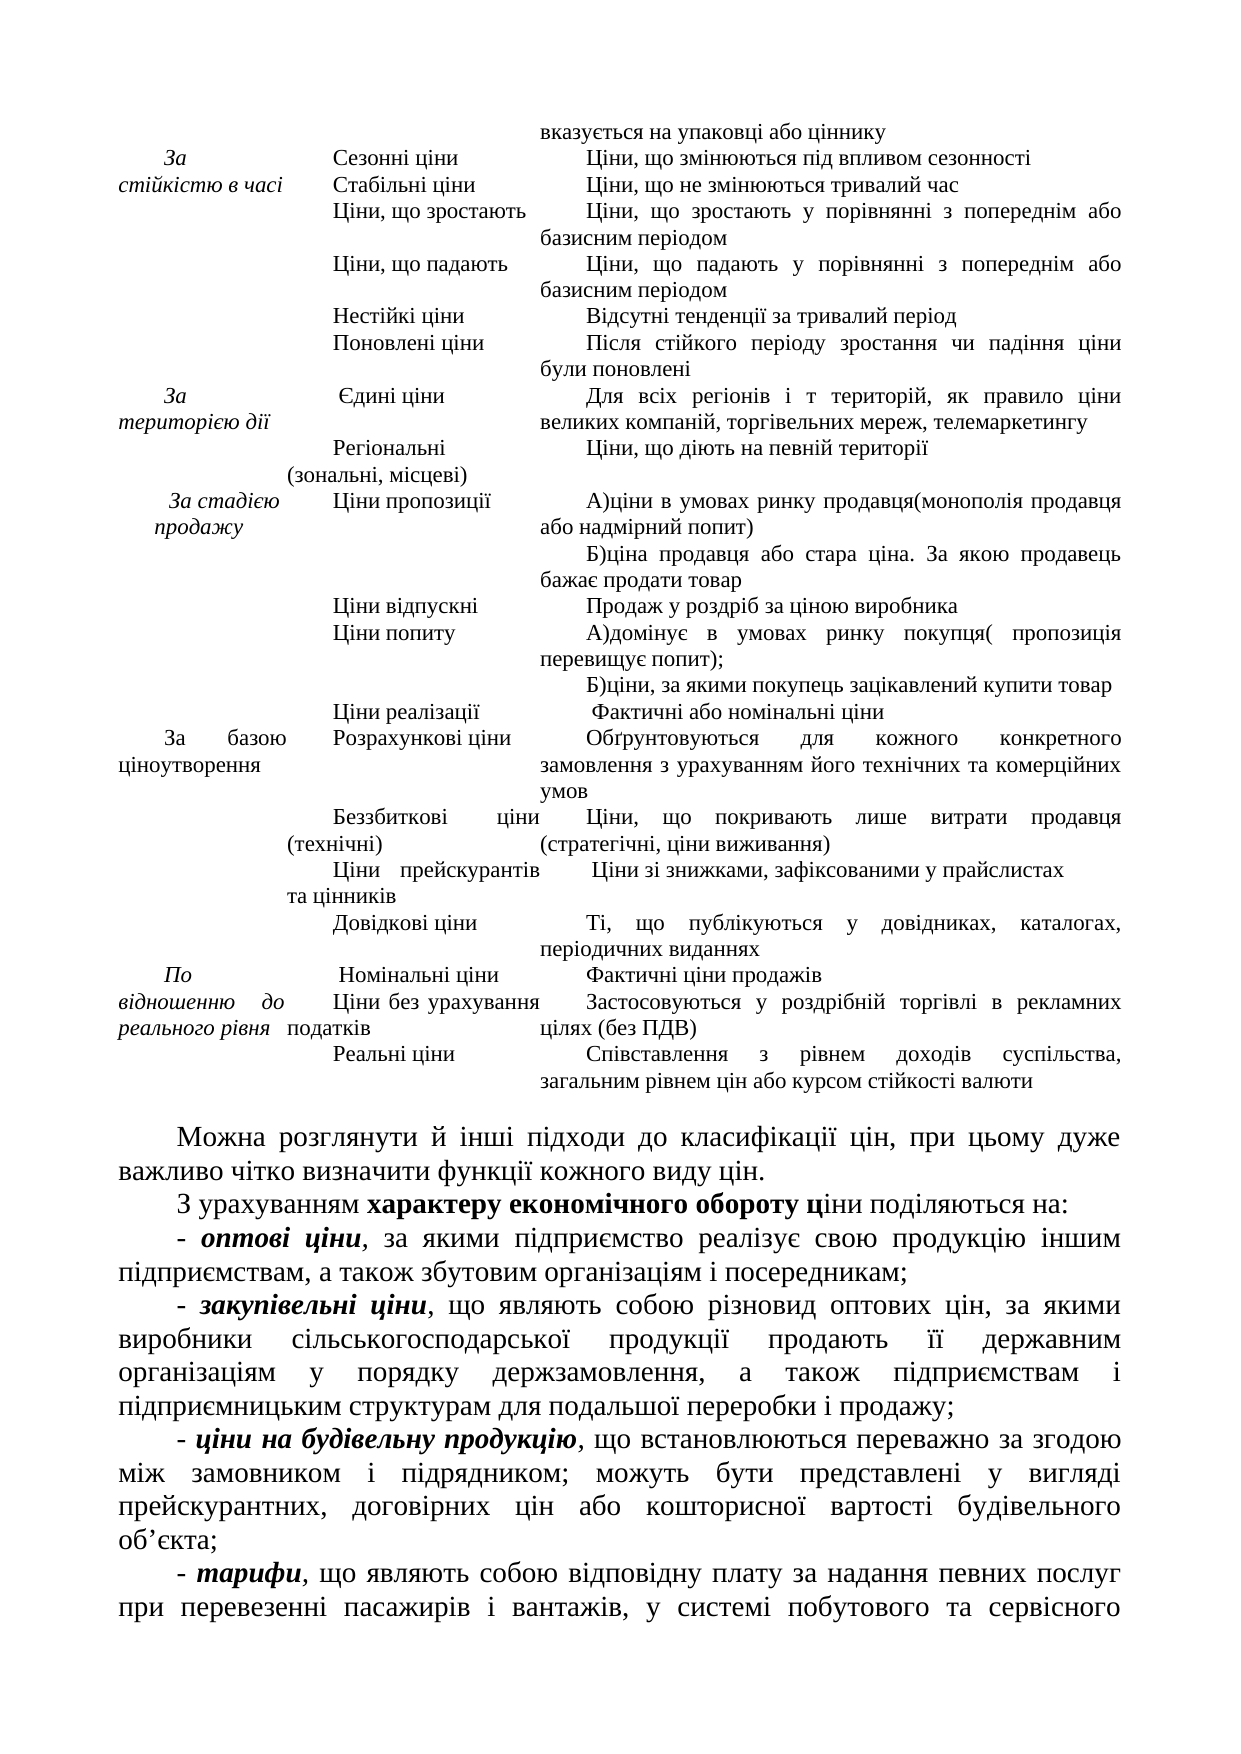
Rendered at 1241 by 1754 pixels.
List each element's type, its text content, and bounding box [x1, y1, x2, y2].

table_cell Обґрунтовуються для кожного конкретного замовлення з урахуванням його технічних та комерційних умов [540, 724, 1122, 803]
table_cell Фактичні ціни продажів [540, 961, 1122, 988]
table_cell вказується на упаковці або ціннику [540, 118, 1122, 144]
table_cell Регіональні (зональні, місцеві) [287, 434, 540, 487]
table_cell Ціни реалізації [287, 698, 540, 724]
table_cell Нестійкі ціни [287, 303, 540, 329]
table_cell Реальні ціни [287, 1041, 540, 1093]
text - закупівельні ціни, що являють собою різновид оптових цін, за якими виробники сільськогосподарської продукції продають її державним організаціям у порядку держзамовлення, а також підприємствам і підприємницьким структурам для подальшої переробки і продажу; [118, 1287, 1122, 1421]
table_cell А)домінує в умовах ринку покупця( пропозиція перевищує попит); Б)ціни, за якими покупець зацікавлений купити товар [540, 619, 1122, 698]
text - тарифи, що являють собою відповідну плату за надання певних послуг при перевезенні пасажирів і вантажів, у системі побутового та сервісного [118, 1556, 1122, 1623]
table_cell Ціни, що не змінюються тривалий час [540, 171, 1122, 197]
table_cell За територією дії [118, 382, 287, 434]
table_cell [287, 118, 540, 144]
table_cell Ціни пропозиції [287, 487, 540, 592]
text - ціни на будівельну продукцію, що встановлюються переважно за згодою між замовником і підрядником; можуть бути представлені у вигляді прейскурантних, договірних цін або кошторисної вартості будівельного об’єкта; [118, 1421, 1122, 1556]
table_cell Ціни прейскурантів та цінників [287, 856, 540, 909]
table_cell Ціни, що падають [287, 250, 540, 303]
table_cell [118, 434, 287, 487]
table_cell Фактичні або номінальні ціни [540, 698, 1122, 724]
table_cell Ціни зі знижками, зафіксованими у прайслистах [540, 856, 1122, 909]
table_cell Сезонні ціни [287, 145, 540, 171]
table_cell За стійкістю в часі [118, 145, 287, 382]
table_cell Для всіх регіонів і т територій, як правило ціни великих компаній, торгівельних мереж, телемаркетингу [540, 382, 1122, 434]
table_cell За базою ціноутворення [118, 724, 287, 961]
table_cell Ціни попиту [287, 619, 540, 698]
table_cell Ціни, що діють на певній території [540, 434, 1122, 487]
table_cell По відношенню до реального рівня [118, 961, 287, 1093]
text - оптові ціни, за якими підприємство реалізує свою продукцію іншим підприємствам, а також збутовим організаціям і посередникам; [118, 1220, 1122, 1287]
table_cell Ті, що публікуються у довідниках, каталогах, періодичних виданнях [540, 909, 1122, 961]
table_cell Беззбиткові ціни (технічні) [287, 803, 540, 856]
table_cell Номінальні ціни [287, 961, 540, 988]
table_cell Відсутні тенденції за тривалий період [540, 303, 1122, 329]
table_cell Ціни, що зростають у порівнянні з попереднім або базисним періодом [540, 197, 1122, 250]
text Можна розглянути й інші підходи до класифікації цін, при цьому дуже важливо чітко визначити функції кожного виду цін. [118, 1119, 1122, 1187]
table_cell Ціни, що змінюються під впливом сезонності [540, 145, 1122, 171]
table_cell А)ціни в умовах ринку продавця(монополія продавця або надмірний попит) Б)ціна продавця або стара ціна. За якою продавець бажає продати товар [540, 487, 1122, 592]
table_cell Застосовуються у роздрібній торгівлі в рекламних цілях (без ПДВ) [540, 988, 1122, 1041]
table_cell Ціни відпускні [287, 593, 540, 619]
table_cell Ціни, що покривають лише витрати продавця (стратегічні, ціни виживання) [540, 803, 1122, 856]
table_cell Ціни, що зростають [287, 197, 540, 250]
text З урахуванням характеру економічного обороту ціни поділяються на: [118, 1187, 1122, 1220]
table_cell Розрахункові ціни [287, 724, 540, 803]
table_cell Довідкові ціни [287, 909, 540, 961]
table_cell Після стійкого періоду зростання чи падіння ціни були поновлені [540, 329, 1122, 382]
table_cell Єдині ціни [287, 382, 540, 434]
table_cell Стабільні ціни [287, 171, 540, 197]
table_cell Поновлені ціни [287, 329, 540, 382]
table_cell Продаж у роздріб за ціною виробника [540, 593, 1122, 619]
table_cell Ціни без урахування податків [287, 988, 540, 1041]
table_cell Співставлення з рівнем доходів суспільства, загальним рівнем цін або курсом стійкості валюти [540, 1041, 1122, 1093]
table_cell Ціни, що падають у порівнянні з попереднім або базисним періодом [540, 250, 1122, 303]
table_cell За стадією продажу [118, 487, 287, 724]
